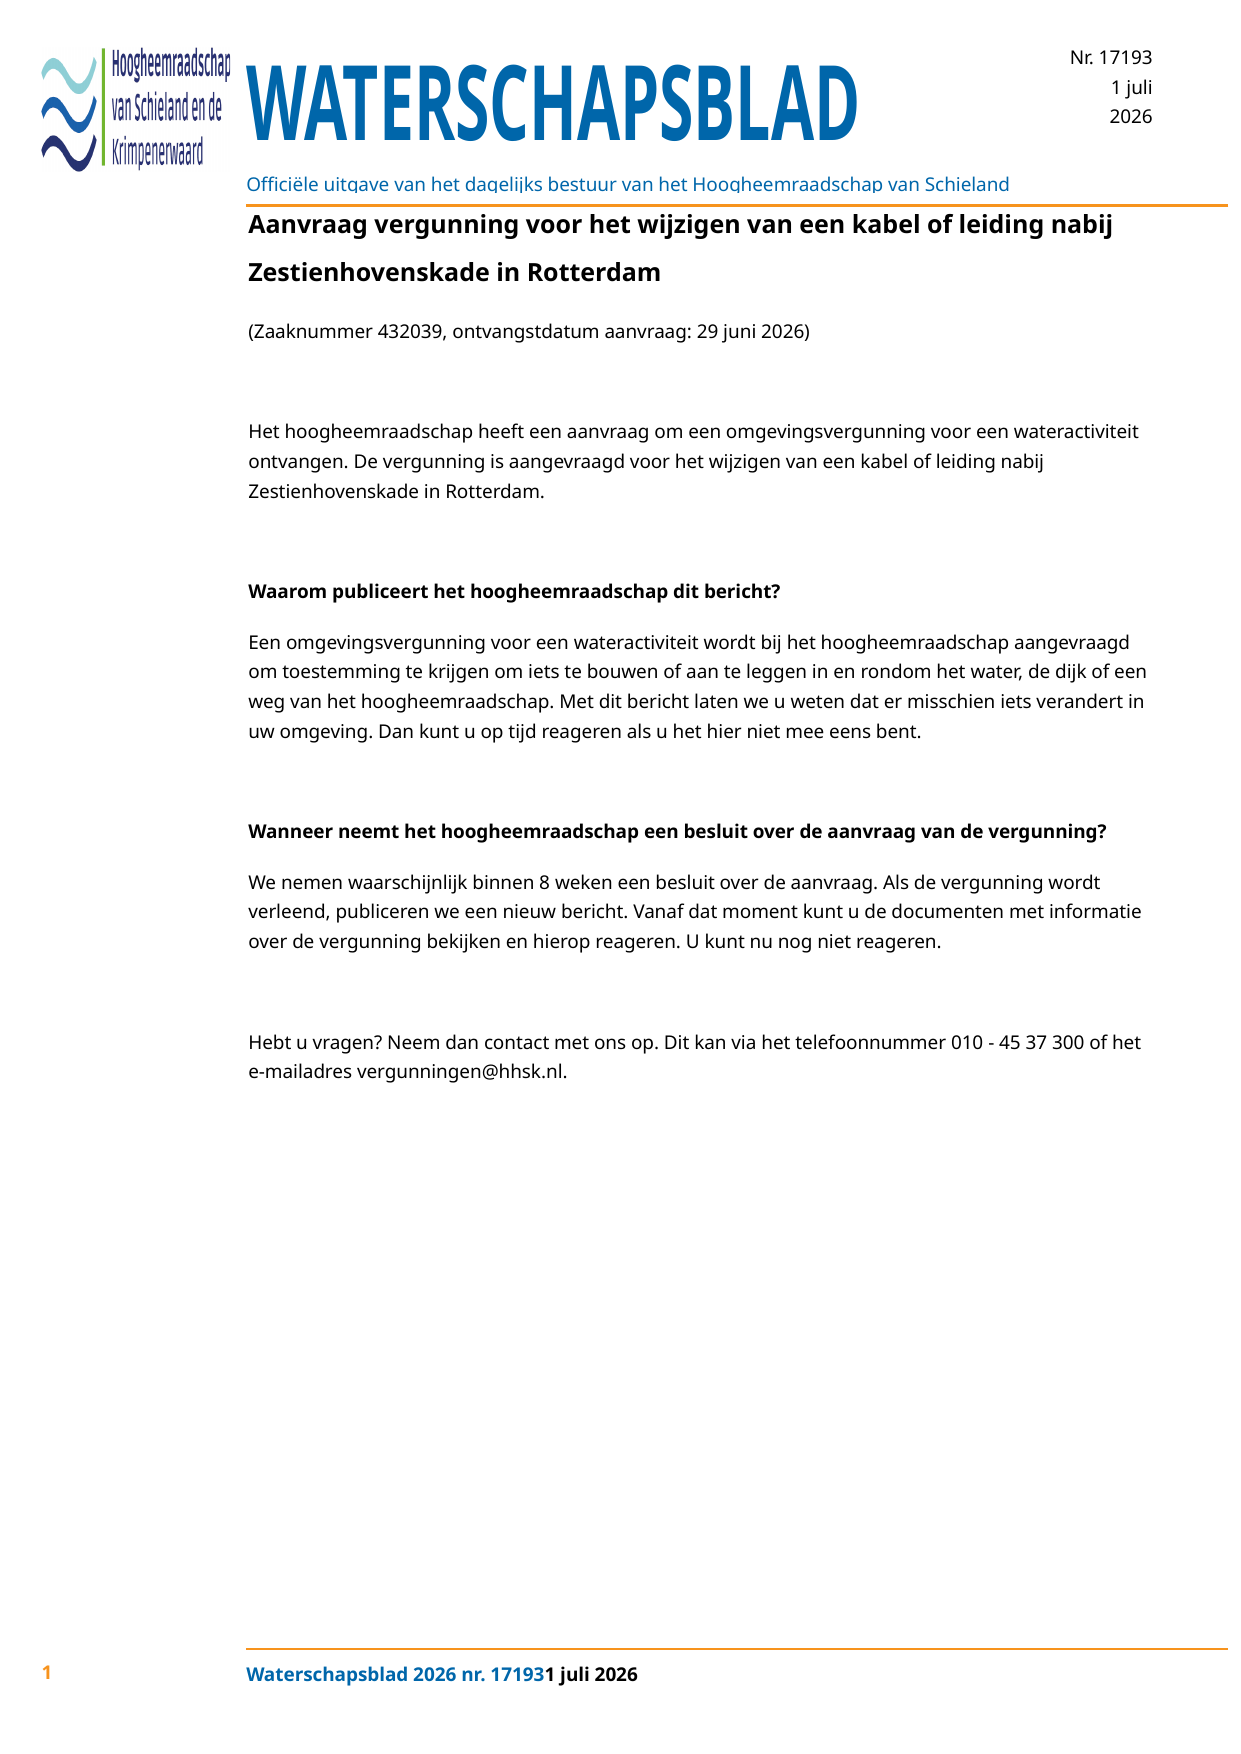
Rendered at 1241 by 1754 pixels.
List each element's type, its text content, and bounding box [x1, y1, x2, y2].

text We nemen waarschijnlijk binnen 8 weken een besluit over de aanvraag. Als de vergunning wordt verleend, publiceren we een nieuw bericht. Vanaf dat moment kunt u de documenten met informatie over de vergunning bekijken en hierop reageren. U kunt nu nog niet reageren. [248, 869, 1152, 954]
text (Zaaknummer 432039, ontvangstdatum aanvraag: 29 juni 2026) [248, 318, 1152, 344]
text Hebt u vragen? Neem dan contact met ons op. Dit kan via het telefoonnummer 010 - 45 37 300 of het e-mailadres vergunningen@hhsk.nl. [248, 1029, 1152, 1084]
text Waarom publiceert het hoogheemraadschap dit bericht? [248, 579, 1152, 604]
text Een omgevingsvergunning voor een wateractiviteit wordt bij het hoogheemraadschap aangevraagd om toestemming te krijgen om iets te bouwen of aan te leggen in en rondom het water, de dijk of een weg van het hoogheemraadschap. Met dit bericht laten we u weten dat er misschien iets verandert in uw omgeving. Dan kunt u op tijd reageren als u het hier niet mee eens bent. [248, 629, 1152, 744]
text Aanvraag vergunning voor het wijzigen van een kabel of leiding nabij Zestienhovenskade in Rotterdam [248, 207, 1152, 288]
text Het hoogheemraadschap heeft een aanvraag om een omgevingsvergunning voor een wateractiviteit ontvangen. De vergunning is aangevraagd voor het wijzigen van een kabel of leiding nabij Zestienhovenskade in Rotterdam. [248, 419, 1152, 504]
text Wanneer neemt het hoogheemraadschap een besluit over de aanvraag van de vergunning? [248, 819, 1152, 844]
picture [41, 47, 231, 172]
